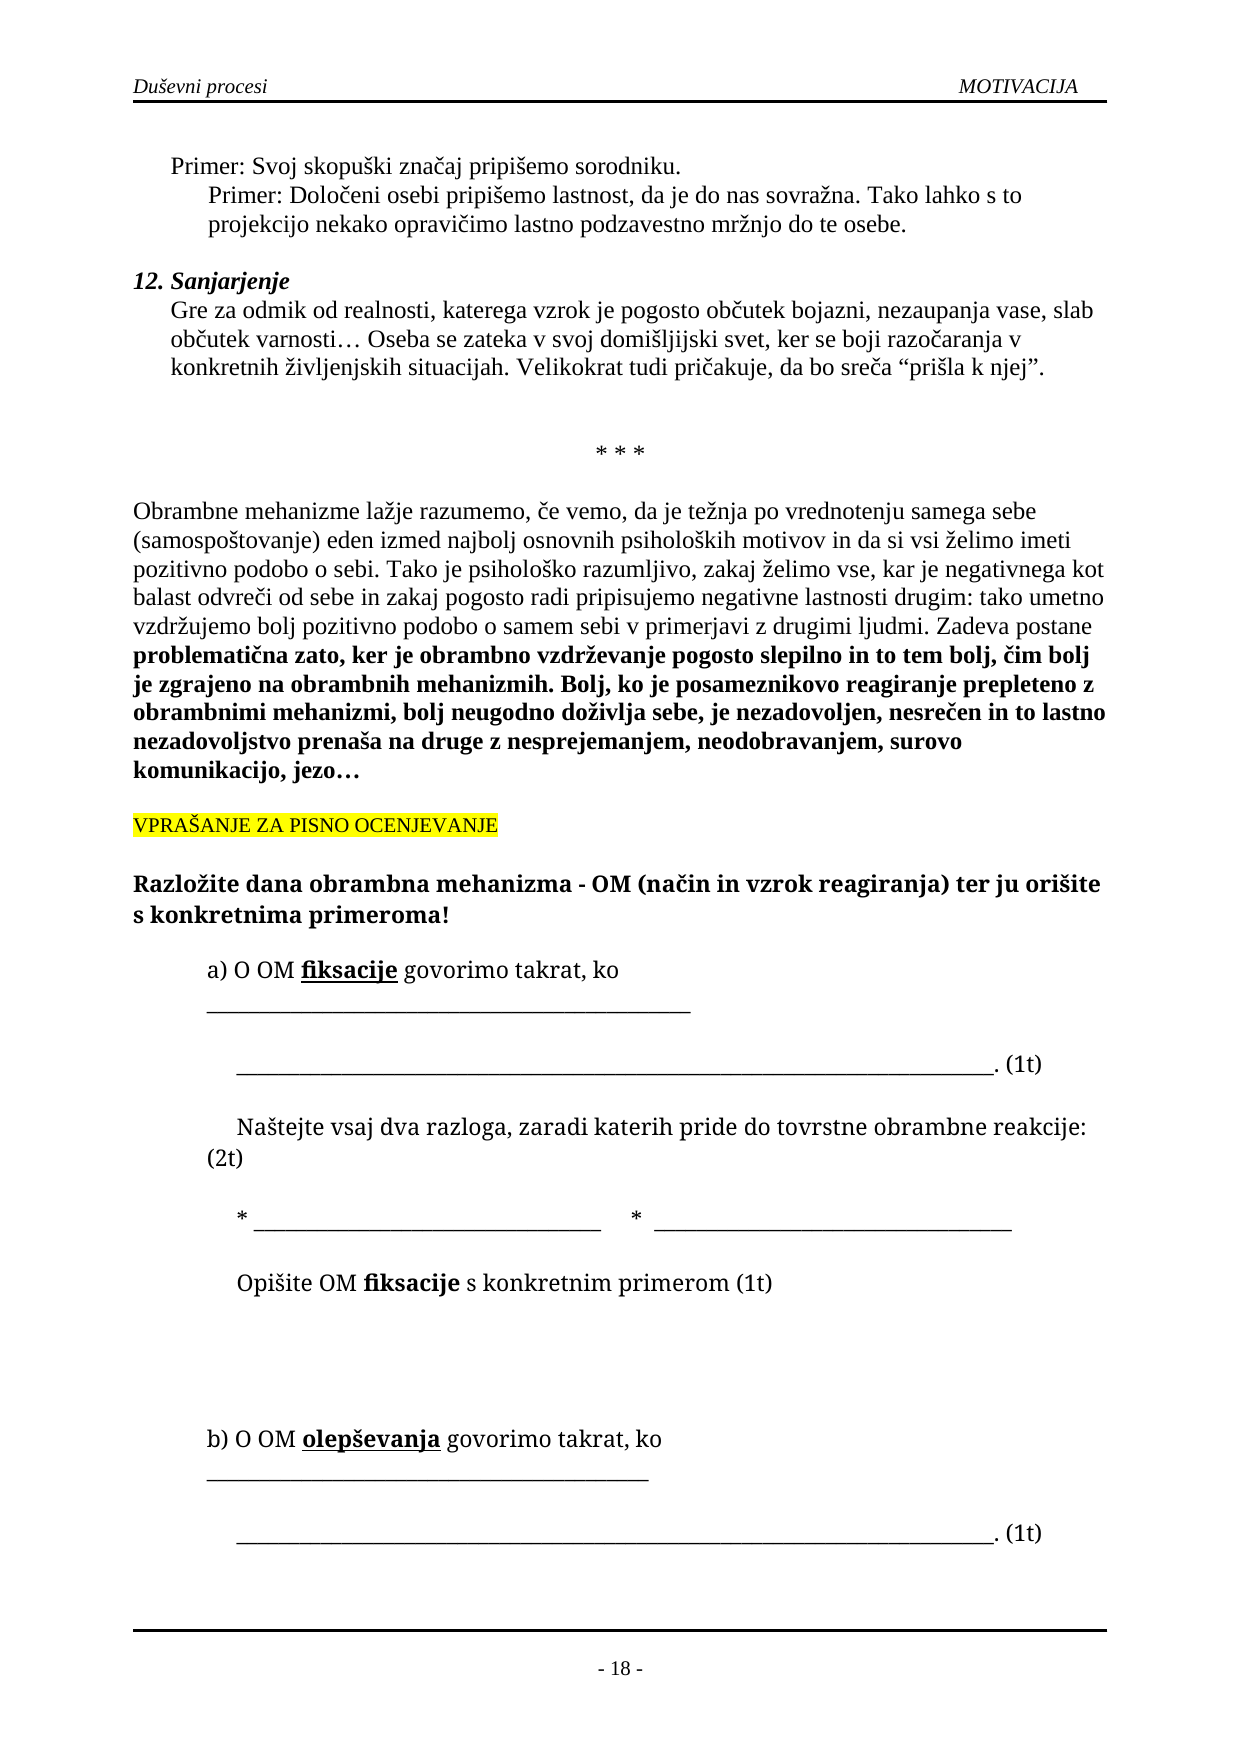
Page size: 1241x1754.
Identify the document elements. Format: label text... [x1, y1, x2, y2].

text Opišite OM fiksacije s konkretnim primerom (1t) [207, 1267, 1107, 1298]
text Razložite dana obrambna mehanizma - OM (način in vzrok reagiranja) ter ju orišite s konkretnima primeroma! [133, 868, 1107, 930]
text VPRAŠANJE ZA PISNO OCENJEVANJE [133, 812, 1107, 837]
text Gre za odmik od realnosti, katerega vzrok je pogosto občutek bojazni, nezaupanja vase, slab občutek varnosti… Oseba se zateka v svoj domišljijski svet, ker se boji razočaranja v konkretnih življenjskih situacijah. Velikokrat tudi pričakuje, da bo sreča “prišla k njej”. [170, 295, 1107, 381]
text * * * [133, 439, 1107, 467]
text Obrambne mehanizme lažje razumemo, če vemo, da je težnja po vrednotenju samega sebe (samospoštovanje) eden izmed najbolj osnovnih psiholoških motivov in da si vsi želimo imeti pozitivno podobo o sebi. Tako je psihološko razumljivo, zakaj želimo vse, kar je negativnega kot balast odvreči od sebe in zakaj pogosto radi pripisujemo negativne lastnosti drugim: tako umetno vzdržujemo bolj pozitivno podobo o samem sebi v primerjavi z drugimi ljudmi. Zadeva postane problematična zato, ker je obrambno vzdrževanje pogosto slepilno in to tem bolj, čim bolj je zgrajeno na obrambnih mehanizmih. Bolj, ko je posameznikovo reagiranje prepleteno z obrambnimi mehanizmi, bolj neugodno doživlja sebe, je nezadovoljen, nesrečen in to lastno nezadovoljstvo prenaša na druge z nesprejemanjem, neodobravanjem, surovo komunikacijo, jezo… [133, 496, 1107, 784]
list Sanjarjenje [133, 266, 1107, 295]
text ________________________________________________________________________. (1t) [207, 1048, 1107, 1079]
text a) O OM fiksacije govorimo takrat, ko ______________________________________________ [207, 954, 1107, 1017]
text b) O OM olepševanja govorimo takrat, ko __________________________________________ [207, 1423, 1107, 1486]
text * _________________________________ * __________________________________ [207, 1204, 1107, 1236]
text Naštejte vsaj dva razloga, zaradi katerih pride do tovrstne obrambne reakcije: (2t) [207, 1111, 1107, 1173]
text ________________________________________________________________________. (1t) [207, 1517, 1107, 1548]
text Primer: Svoj skopuški značaj pripišemo sorodniku. [170, 151, 1107, 180]
text Primer: Določeni osebi pripišemo lastnost, da je do nas sovražna. Tako lahko s to projekcijo nekako opravičimo lastno podzavestno mržnjo do te osebe. [208, 180, 1107, 237]
